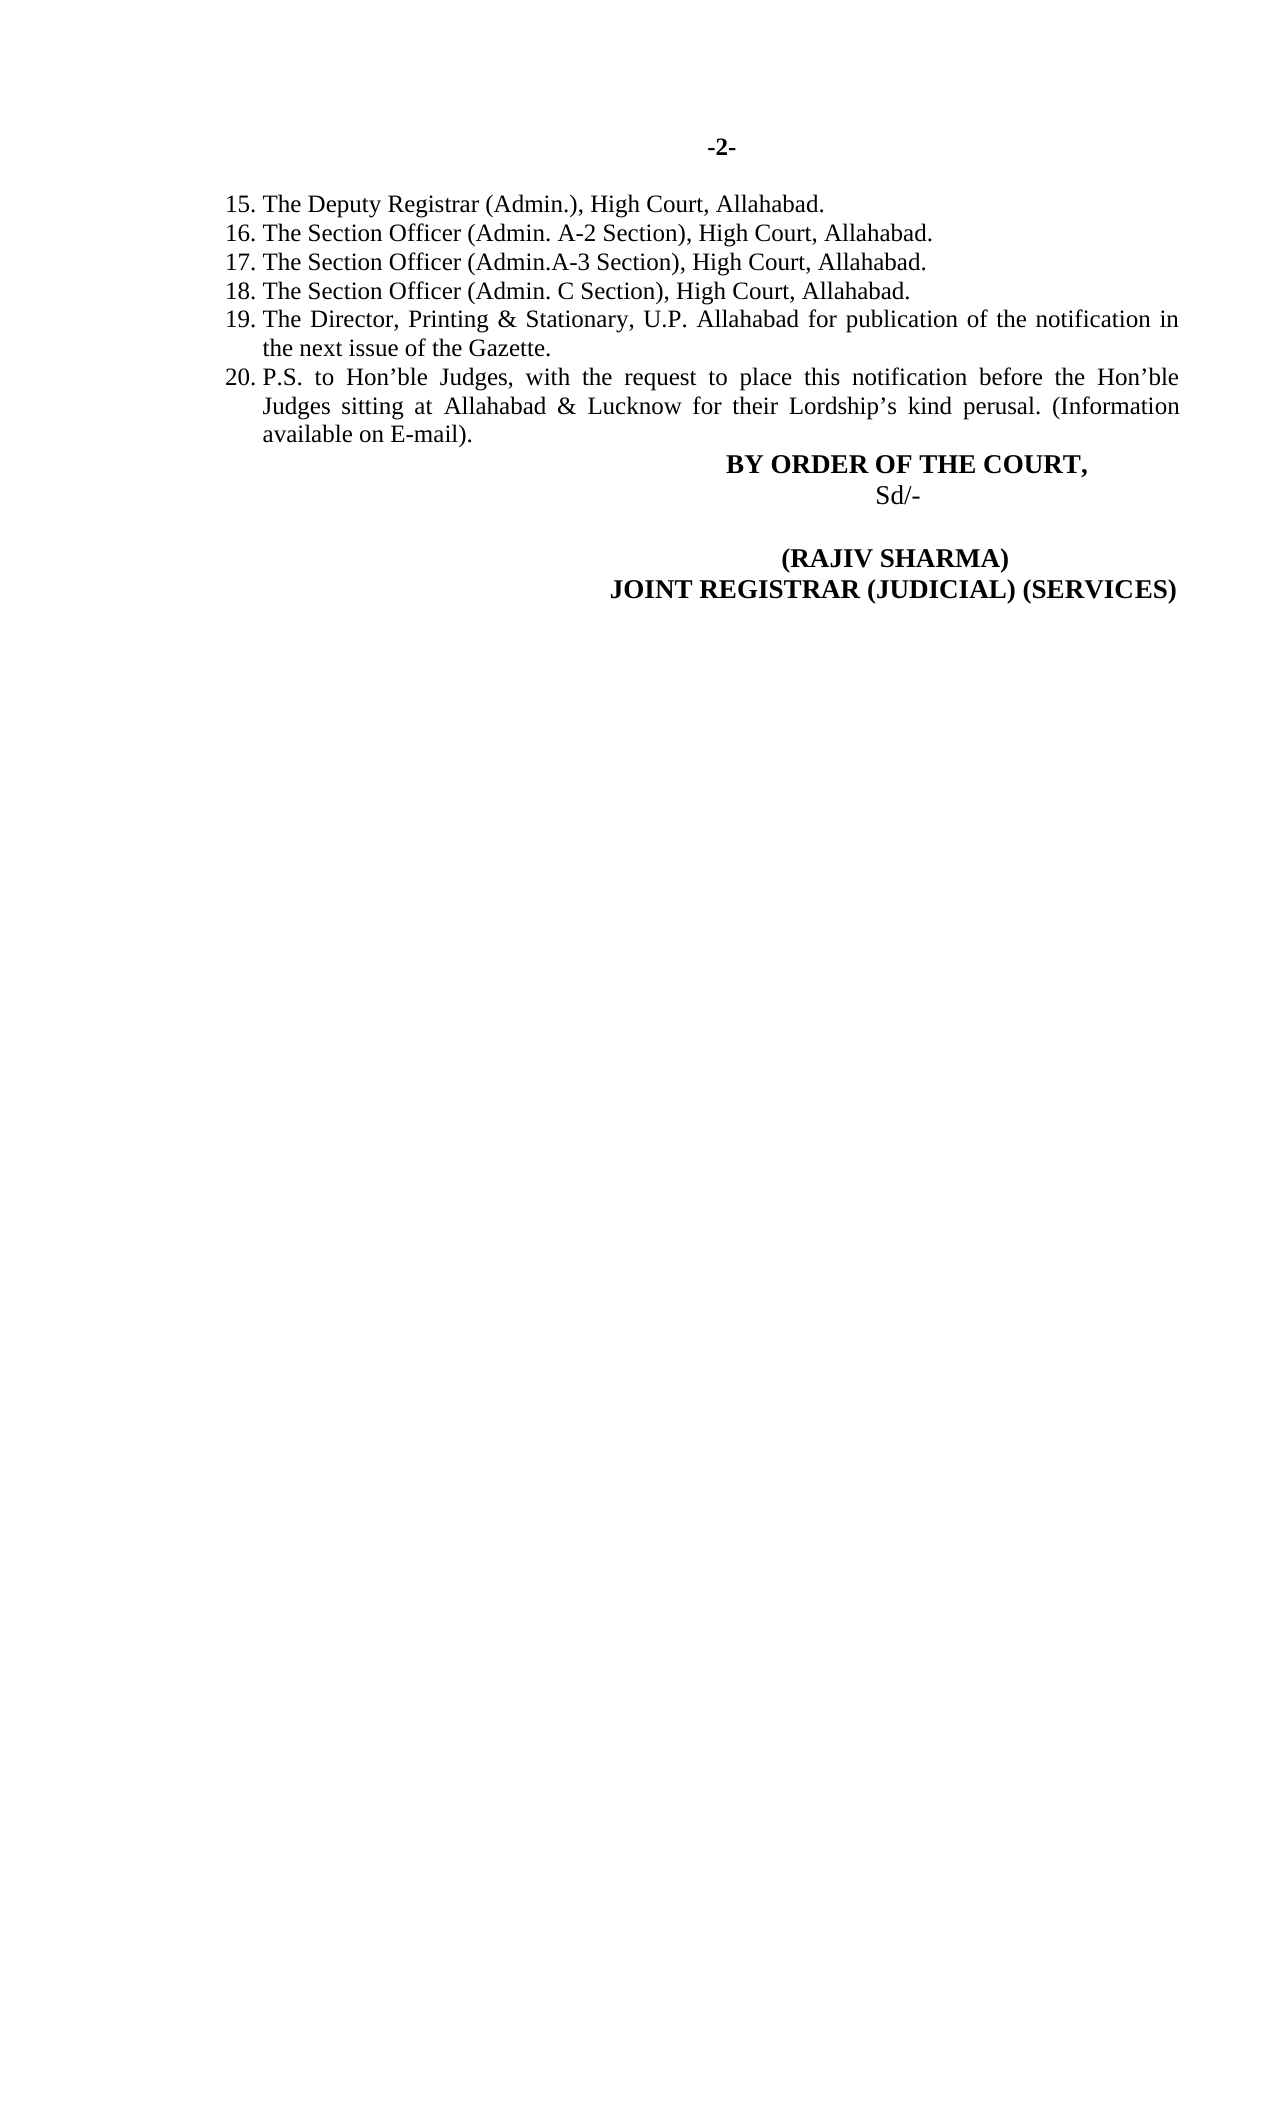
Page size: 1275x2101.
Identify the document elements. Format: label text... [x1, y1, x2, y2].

list The Deputy Registrar (Admin.), High Court, Allahabad. [225, 189, 1181, 218]
list -2- [225, 132, 1181, 161]
list The Section Officer (Admin. A-2 Section), High Court, Allahabad. [225, 218, 1181, 247]
text Sd/- [712, 479, 1181, 511]
list P.S. to Hon’ble Judges, with the request to place this notification before the Hon’ble Judges sitting at Allahabad & Lucknow for their Lordship’s kind perusal. (Information available on E-mail). [225, 362, 1181, 448]
list The Section Officer (Admin.A-3 Section), High Court, Allahabad. [225, 247, 1181, 276]
text JOINT REGISTRAR (JUDICIAL) (SERVICES) [187, 573, 1181, 604]
text (RAJIV SHARMA) [712, 542, 1181, 573]
text BY ORDER OF THE COURT, [562, 448, 1181, 479]
list The Section Officer (Admin. C Section), High Court, Allahabad. [225, 276, 1181, 304]
list The Director, Printing & Stationary, U.P. Allahabad for publication of the notification in the next issue of the Gazette. [225, 304, 1181, 362]
